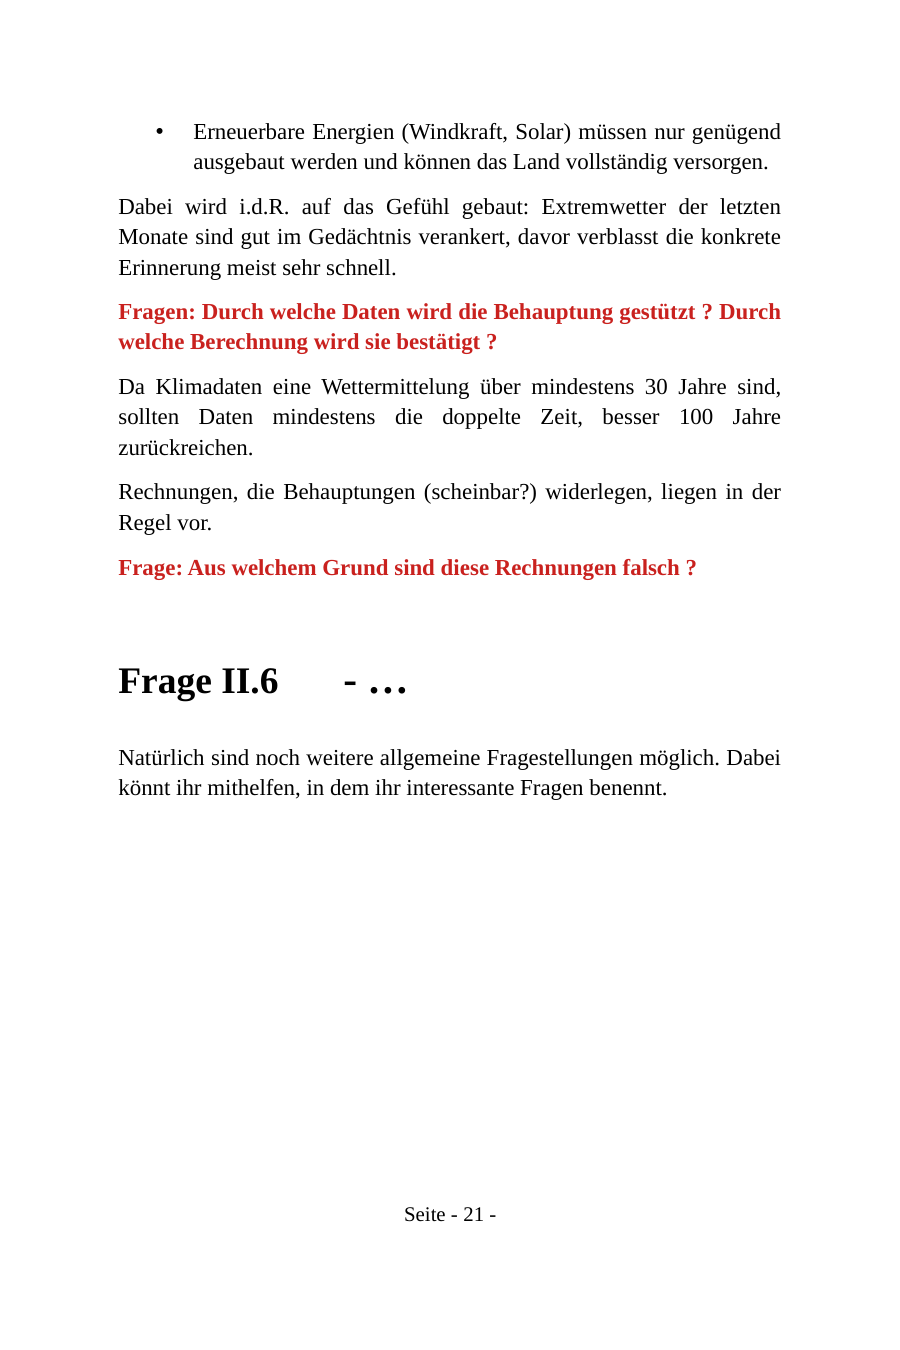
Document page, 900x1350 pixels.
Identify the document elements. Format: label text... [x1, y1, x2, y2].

text Rechnungen, die Behauptungen (scheinbar?) widerlegen, liegen in der Regel vor. [118, 478, 782, 535]
text Natürlich sind noch weitere allgemeine Fragestellungen möglich. Dabei könnt ihr mithelfen, in dem ihr interessante Fragen benennt. [118, 744, 782, 801]
subtitle - … [118, 654, 782, 702]
text Da Klimadaten eine Wettermittelung über mindestens 30 Jahre sind, sollten Daten mindestens die doppelte Zeit, besser 100 Jahre zurückreichen. [118, 373, 782, 460]
text Frage: Aus welchem Grund sind diese Rechnungen falsch ? [118, 553, 782, 580]
list Erneuerbare Energien (Windkraft, Solar) müssen nur genügend ausgebaut werden und können das Land vollständig versorgen. [156, 118, 782, 175]
text Fragen: Durch welche Daten wird die Behauptung gestützt ? Durch welche Berechnung wird sie bestätigt ? [118, 298, 782, 355]
text Dabei wird i.d.R. auf das Gefühl gebaut: Extremwetter der letzten Monate sind gut im Gedächtnis verankert, davor verblasst die konkrete Erinnerung meist sehr schnell. [118, 193, 782, 280]
